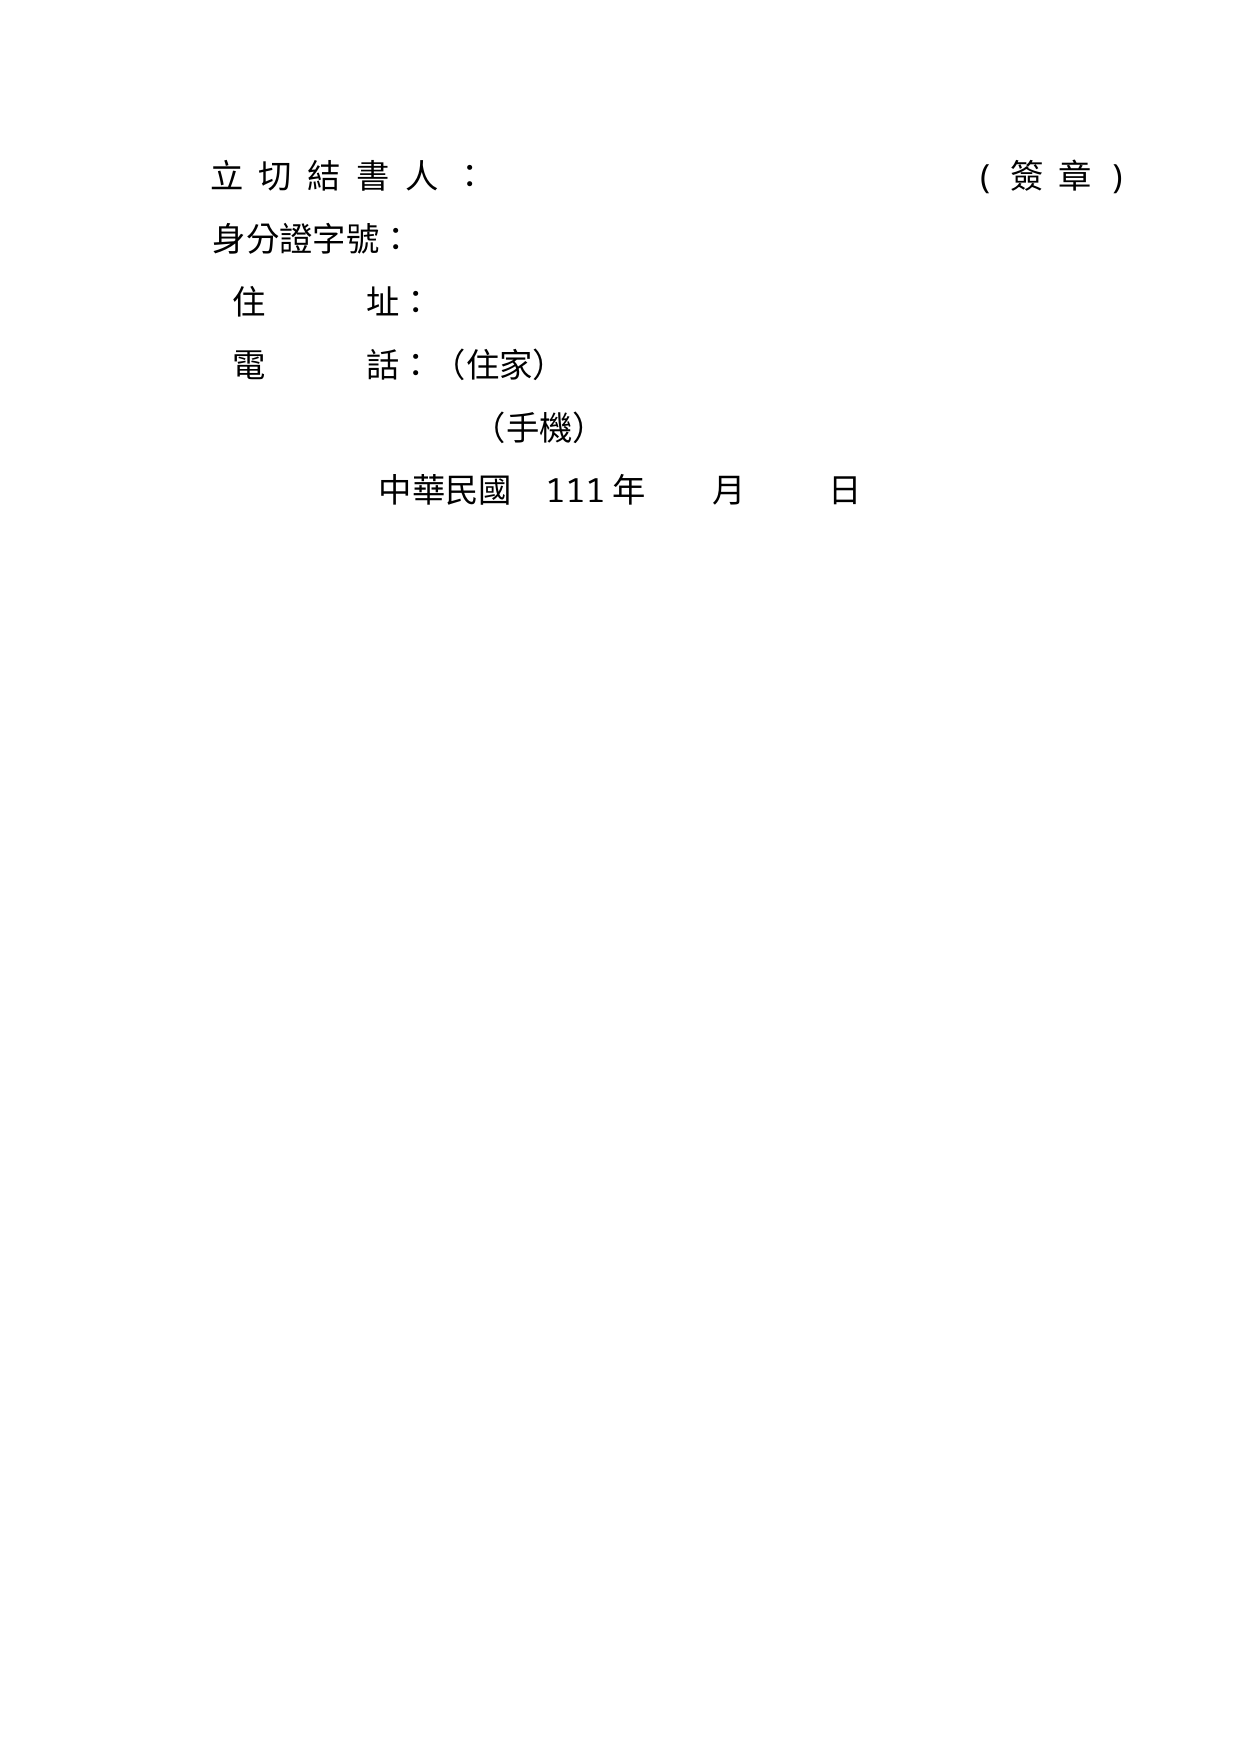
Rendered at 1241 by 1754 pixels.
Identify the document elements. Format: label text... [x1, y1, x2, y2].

text 中華民國 111年 月 日 [112, 464, 1128, 513]
text 住 址： [112, 275, 1128, 324]
text （手機） [112, 401, 1128, 450]
text 立切結書人： (簽章) 身分證字號： [112, 150, 1128, 261]
text 電 話：（住家） [112, 338, 1128, 387]
